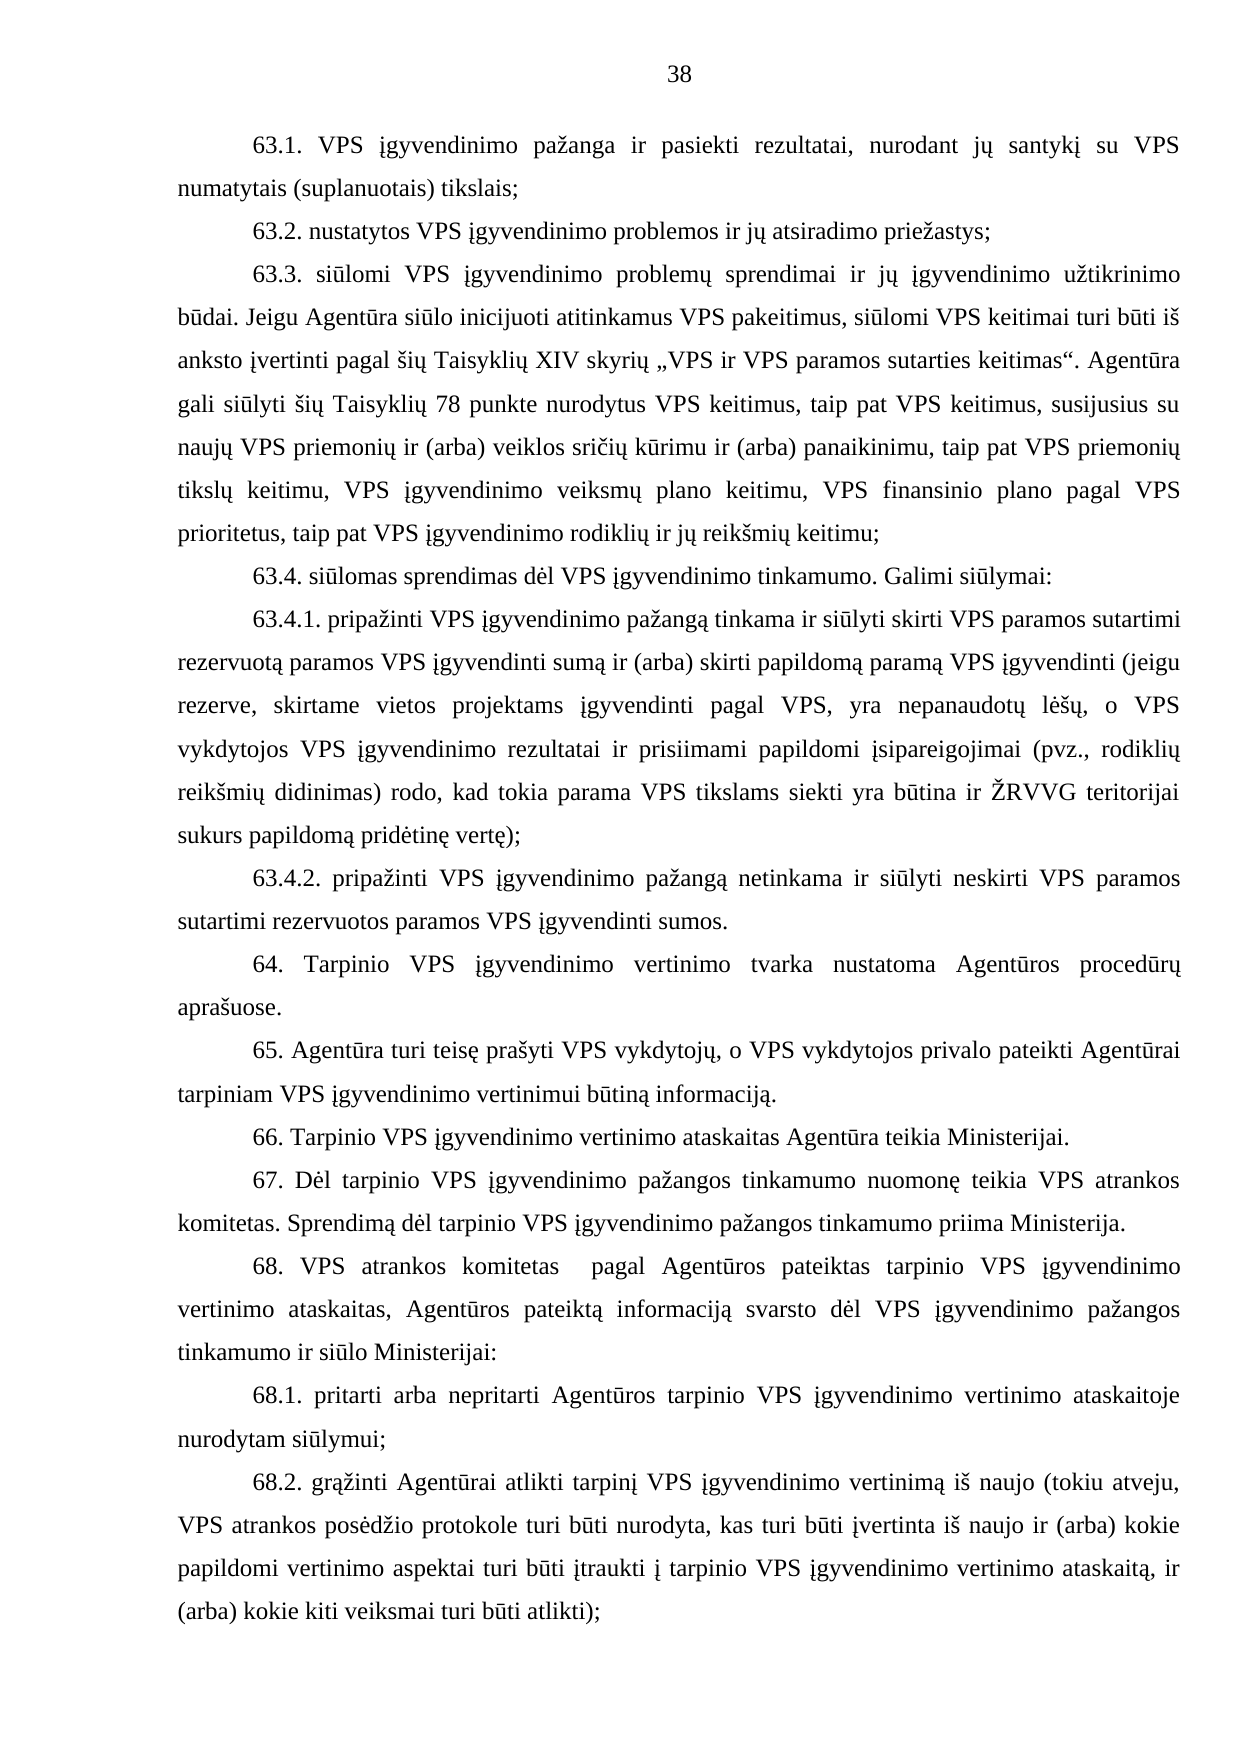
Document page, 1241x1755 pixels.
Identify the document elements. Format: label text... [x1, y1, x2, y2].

text 68. VPS atrankos komitetas pagal Agentūros pateiktas tarpinio VPS įgyvendinimo vertinimo ataskaitas, Agentūros pateiktą informaciją svarsto dėl VPS įgyvendinimo pažangos tinkamumo ir siūlo Ministerijai: [177, 1251, 1181, 1366]
text 63.2. nustatytos VPS įgyvendinimo problemos ir jų atsiradimo priežastys; [177, 216, 1181, 245]
text 68.1. pritarti arba nepritarti Agentūros tarpinio VPS įgyvendinimo vertinimo ataskaitoje nurodytam siūlymui; [177, 1381, 1181, 1452]
text 63.4. siūlomas sprendimas dėl VPS įgyvendinimo tinkamumo. Galimi siūlymai: [177, 561, 1181, 590]
text 63.1. VPS įgyvendinimo pažanga ir pasiekti rezultatai, nurodant jų santykį su VPS numatytais (suplanuotais) tikslais; [177, 130, 1181, 202]
text 66. Tarpinio VPS įgyvendinimo vertinimo ataskaitas Agentūra teikia Ministerijai. [177, 1122, 1181, 1151]
text 64. Tarpinio VPS įgyvendinimo vertinimo tvarka nustatoma Agentūros procedūrų aprašuose. [177, 949, 1181, 1021]
text 68.2. grąžinti Agentūrai atlikti tarpinį VPS įgyvendinimo vertinimą iš naujo (tokiu atveju, VPS atrankos posėdžio protokole turi būti nurodyta, kas turi būti įvertinta iš naujo ir (arba) kokie papildomi vertinimo aspektai turi būti įtraukti į tarpinio VPS įgyvendinimo vertinimo ataskaitą, ir (arba) kokie kiti veiksmai turi būti atlikti); [177, 1467, 1181, 1625]
text 67. Dėl tarpinio VPS įgyvendinimo pažangos tinkamumo nuomonę teikia VPS atrankos komitetas. Sprendimą dėl tarpinio VPS įgyvendinimo pažangos tinkamumo priima Ministerija. [177, 1165, 1181, 1237]
text 63.4.2. pripažinti VPS įgyvendinimo pažangą netinkama ir siūlyti neskirti VPS paramos sutartimi rezervuotos paramos VPS įgyvendinti sumos. [177, 863, 1181, 935]
text 63.3. siūlomi VPS įgyvendinimo problemų sprendimai ir jų įgyvendinimo užtikrinimo būdai. Jeigu Agentūra siūlo inicijuoti atitinkamus VPS pakeitimus, siūlomi VPS keitimai turi būti iš anksto įvertinti pagal šių Taisyklių XIV skyrių „VPS ir VPS paramos sutarties keitimas“. Agentūra gali siūlyti šių Taisyklių 78 punkte nurodytus VPS keitimus, taip pat VPS keitimus, susijusius su naujų VPS priemonių ir (arba) veiklos sričių kūrimu ir (arba) panaikinimu, taip pat VPS priemonių tikslų keitimu, VPS įgyvendinimo veiksmų plano keitimu, VPS finansinio plano pagal VPS prioritetus, taip pat VPS įgyvendinimo rodiklių ir jų reikšmių keitimu; [177, 259, 1181, 547]
text 63.4.1. pripažinti VPS įgyvendinimo pažangą tinkama ir siūlyti skirti VPS paramos sutartimi rezervuotą paramos VPS įgyvendinti sumą ir (arba) skirti papildomą paramą VPS įgyvendinti (jeigu rezerve, skirtame vietos projektams įgyvendinti pagal VPS, yra nepanaudotų lėšų, o VPS vykdytojos VPS įgyvendinimo rezultatai ir prisiimami papildomi įsipareigojimai (pvz., rodiklių reikšmių didinimas) rodo, kad tokia parama VPS tikslams siekti yra būtina ir ŽRVVG teritorijai sukurs papildomą pridėtinę vertę); [177, 604, 1181, 849]
text 65. Agentūra turi teisę prašyti VPS vykdytojų, o VPS vykdytojos privalo pateikti Agentūrai tarpiniam VPS įgyvendinimo vertinimui būtiną informaciją. [177, 1036, 1181, 1107]
